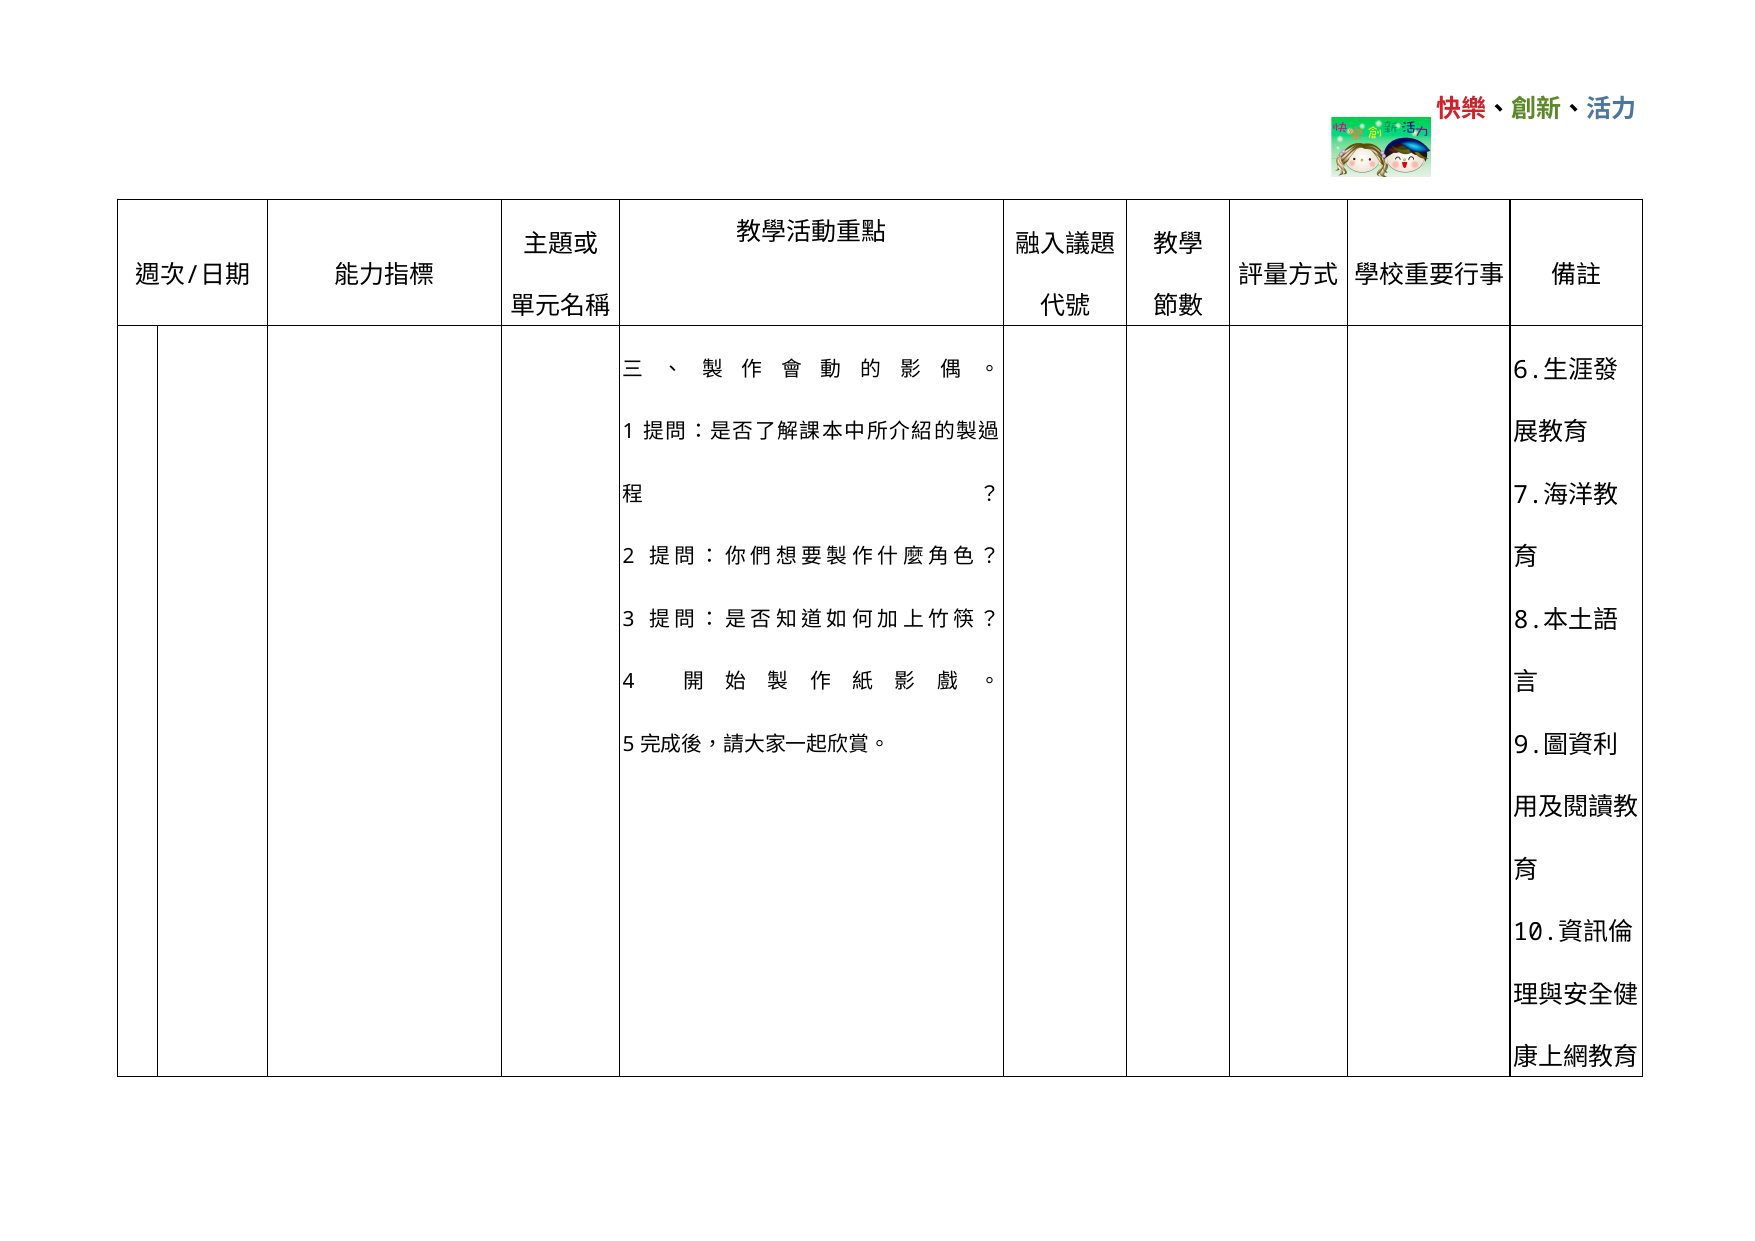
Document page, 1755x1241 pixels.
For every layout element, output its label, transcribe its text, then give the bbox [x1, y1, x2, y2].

table_header 主題或 單元名稱 [502, 200, 619, 324]
table_header 能力指標 [268, 200, 501, 324]
table_cell [502, 326, 619, 1076]
table_header 學校重要行事 [1348, 200, 1509, 324]
table_cell 三、製作會動的影偶。 1 提問：是否了解課本中所介紹的製過程？ 2 提問：你們想要製作什麼角色？ 3 提問：是否知道如何加上竹筷？ 4 開始製作紙影戲。 5 完成後，請大家一起欣賞。 [620, 326, 1003, 1076]
table_cell [268, 326, 501, 1076]
table_cell [1127, 326, 1229, 1076]
table_header 教學活動重點 [620, 200, 1003, 324]
table_header 融入議題 代號 [1004, 200, 1126, 324]
table_header 備註 [1511, 200, 1642, 324]
table_cell [158, 326, 267, 1076]
table_cell [118, 326, 157, 1076]
table_header 教學 節數 [1127, 200, 1229, 324]
table_cell [1004, 326, 1126, 1076]
table_header 評量方式 [1230, 200, 1347, 324]
table_cell 6.生涯發展教育 7.海洋教育 8.本土語言 9.圖資利用及閱讀教育 10.資訊倫理與安全健康上網教育 [1511, 326, 1642, 1076]
table_cell [1230, 326, 1347, 1076]
table_header 週次/日期 [118, 200, 267, 324]
table_cell [1348, 326, 1509, 1076]
